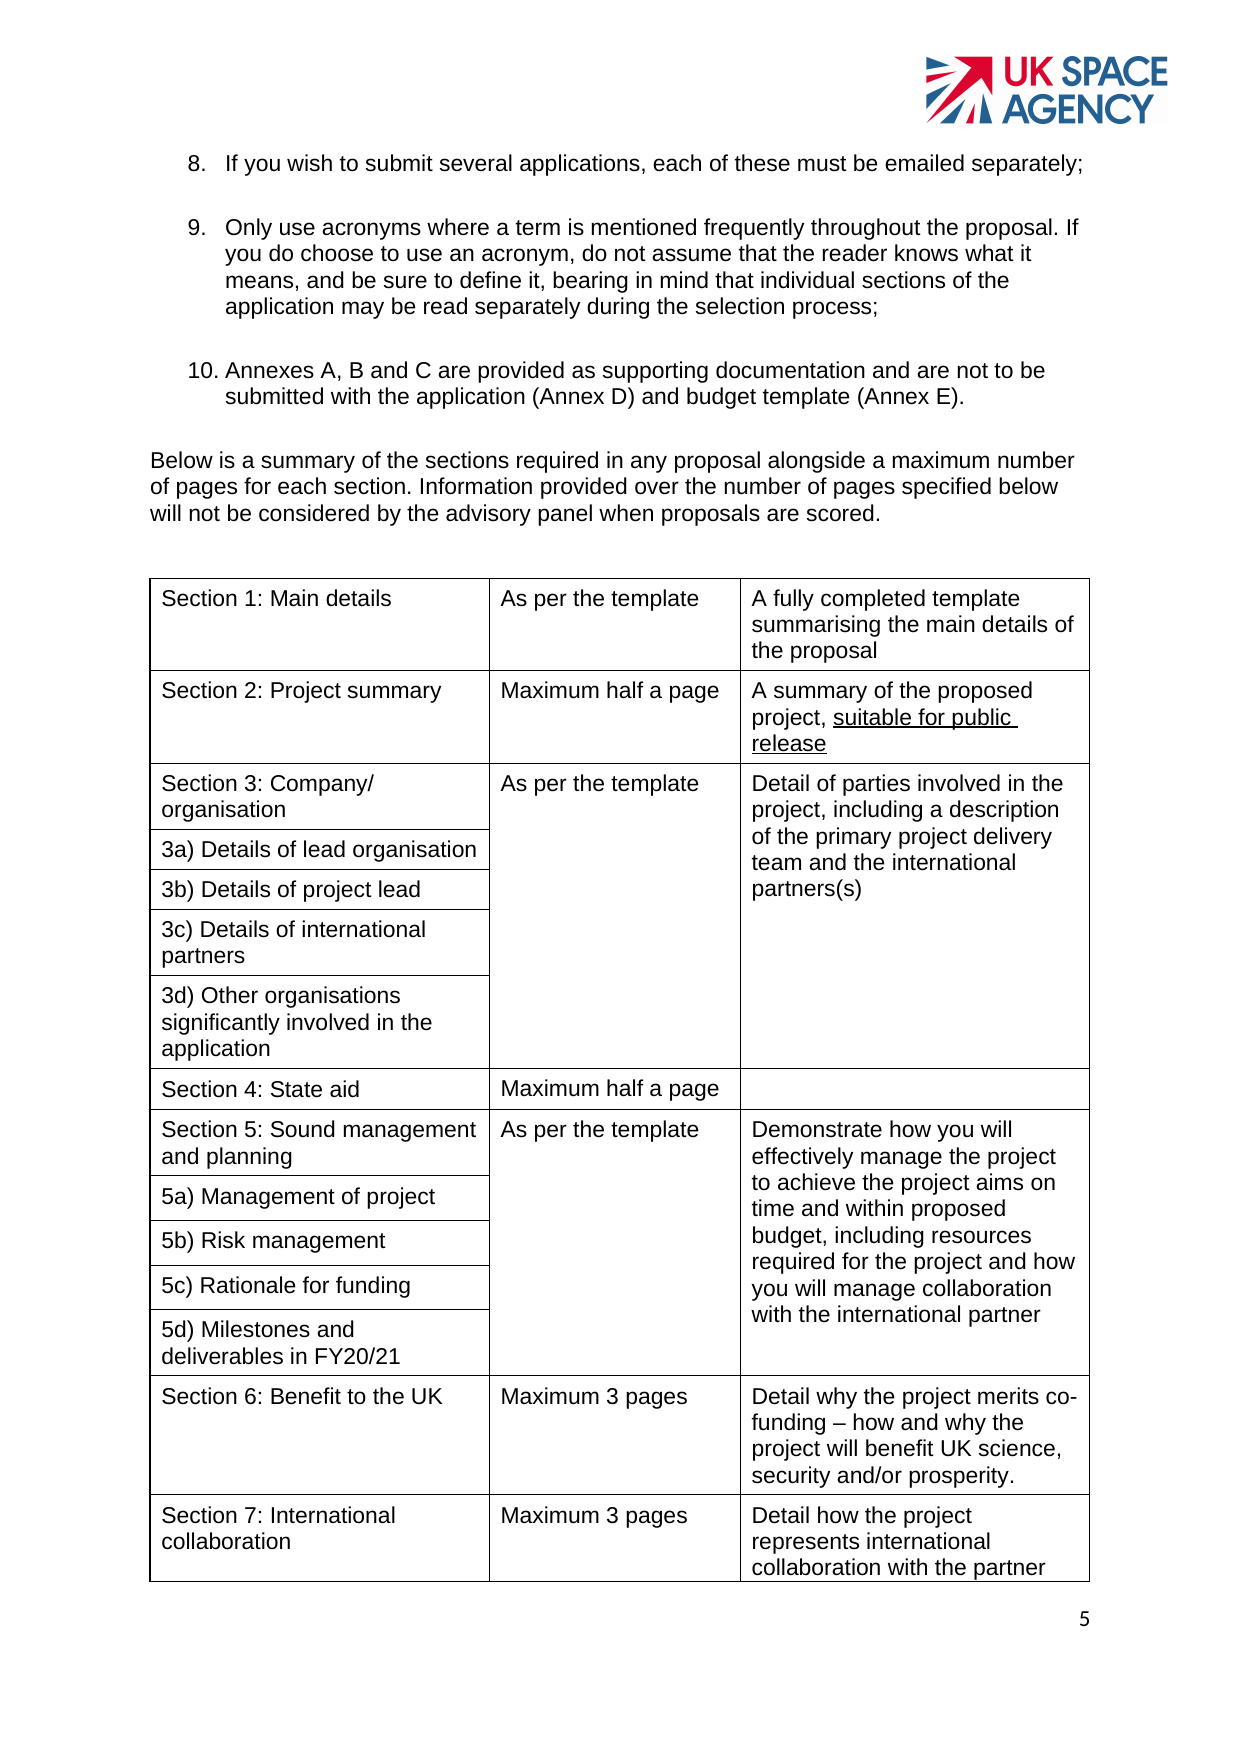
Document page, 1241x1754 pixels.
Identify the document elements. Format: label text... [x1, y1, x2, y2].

list Only use acronyms where a term is mentioned frequently throughout the proposal. If you do choose to use an acronym, do not assume that the reader knows what it means, and be sure to define it, bearing in mind that individual sections of the application may be read separately during the selection process; [187, 214, 1090, 319]
list Annexes A, B and C are provided as supporting documentation and are not to be submitted with the application (Annex D) and budget template (Annex E). [187, 357, 1090, 409]
table_cell 5a) Management of project [151, 1176, 489, 1220]
table_cell Section 6: Benefit to the UK [151, 1376, 489, 1494]
table_cell 5c) Rationale for funding [151, 1266, 489, 1309]
table_cell [741, 1069, 1089, 1109]
table_cell As per the template [490, 1110, 740, 1375]
table_cell Maximum half a page [490, 1069, 740, 1109]
table_header As per the template [490, 579, 740, 670]
table_cell Maximum half a page [490, 671, 740, 763]
table_cell Section 7: International collaboration [151, 1495, 489, 1581]
table_cell 5d) Milestones and deliverables in FY20/21 [151, 1310, 489, 1375]
list If you wish to submit several applications, each of these must be emailed separately; [187, 150, 1090, 176]
table_cell As per the template [490, 764, 740, 1067]
table_cell Section 2: Project summary [151, 671, 489, 763]
text Below is a summary of the sections required in any proposal alongside a maximum number of pages for each section. Information provided over the number of pages specified below will not be considered by the advisory panel when proposals are scored. [150, 447, 1090, 526]
table_header Section 1: Main details [151, 579, 489, 670]
table_cell Demonstrate how you will effectively manage the project to achieve the project aims on time and within proposed budget, including resources required for the project and how you will manage collaboration with the international partner [741, 1110, 1089, 1375]
table_cell Maximum 3 pages [490, 1376, 740, 1494]
table_cell Section 4: State aid [151, 1069, 489, 1109]
table_cell 3b) Details of project lead [151, 870, 489, 909]
table_cell 3d) Other organisations significantly involved in the application [151, 976, 489, 1067]
table_cell A summary of the proposed project, suitable for public release [741, 671, 1089, 763]
table_cell Maximum 3 pages [490, 1495, 740, 1581]
table_cell 3a) Details of lead organisation [151, 830, 489, 869]
table_cell Detail why the project merits co-funding – how and why the project will benefit UK science, security and/or prosperity. [741, 1376, 1089, 1494]
table_cell 5b) Risk management [151, 1221, 489, 1264]
table_cell Detail how the project represents international collaboration with the partner [741, 1495, 1089, 1581]
table_cell Detail of parties involved in the project, including a description of the primary project delivery team and the international partners(s) [741, 764, 1089, 1067]
table_cell Section 5: Sound management and planning [151, 1110, 489, 1175]
table_cell Section 3: Company/ organisation [151, 764, 489, 829]
table_cell 3c) Details of international partners [151, 910, 489, 975]
table_header A fully completed template summarising the main details of the proposal [741, 579, 1089, 670]
